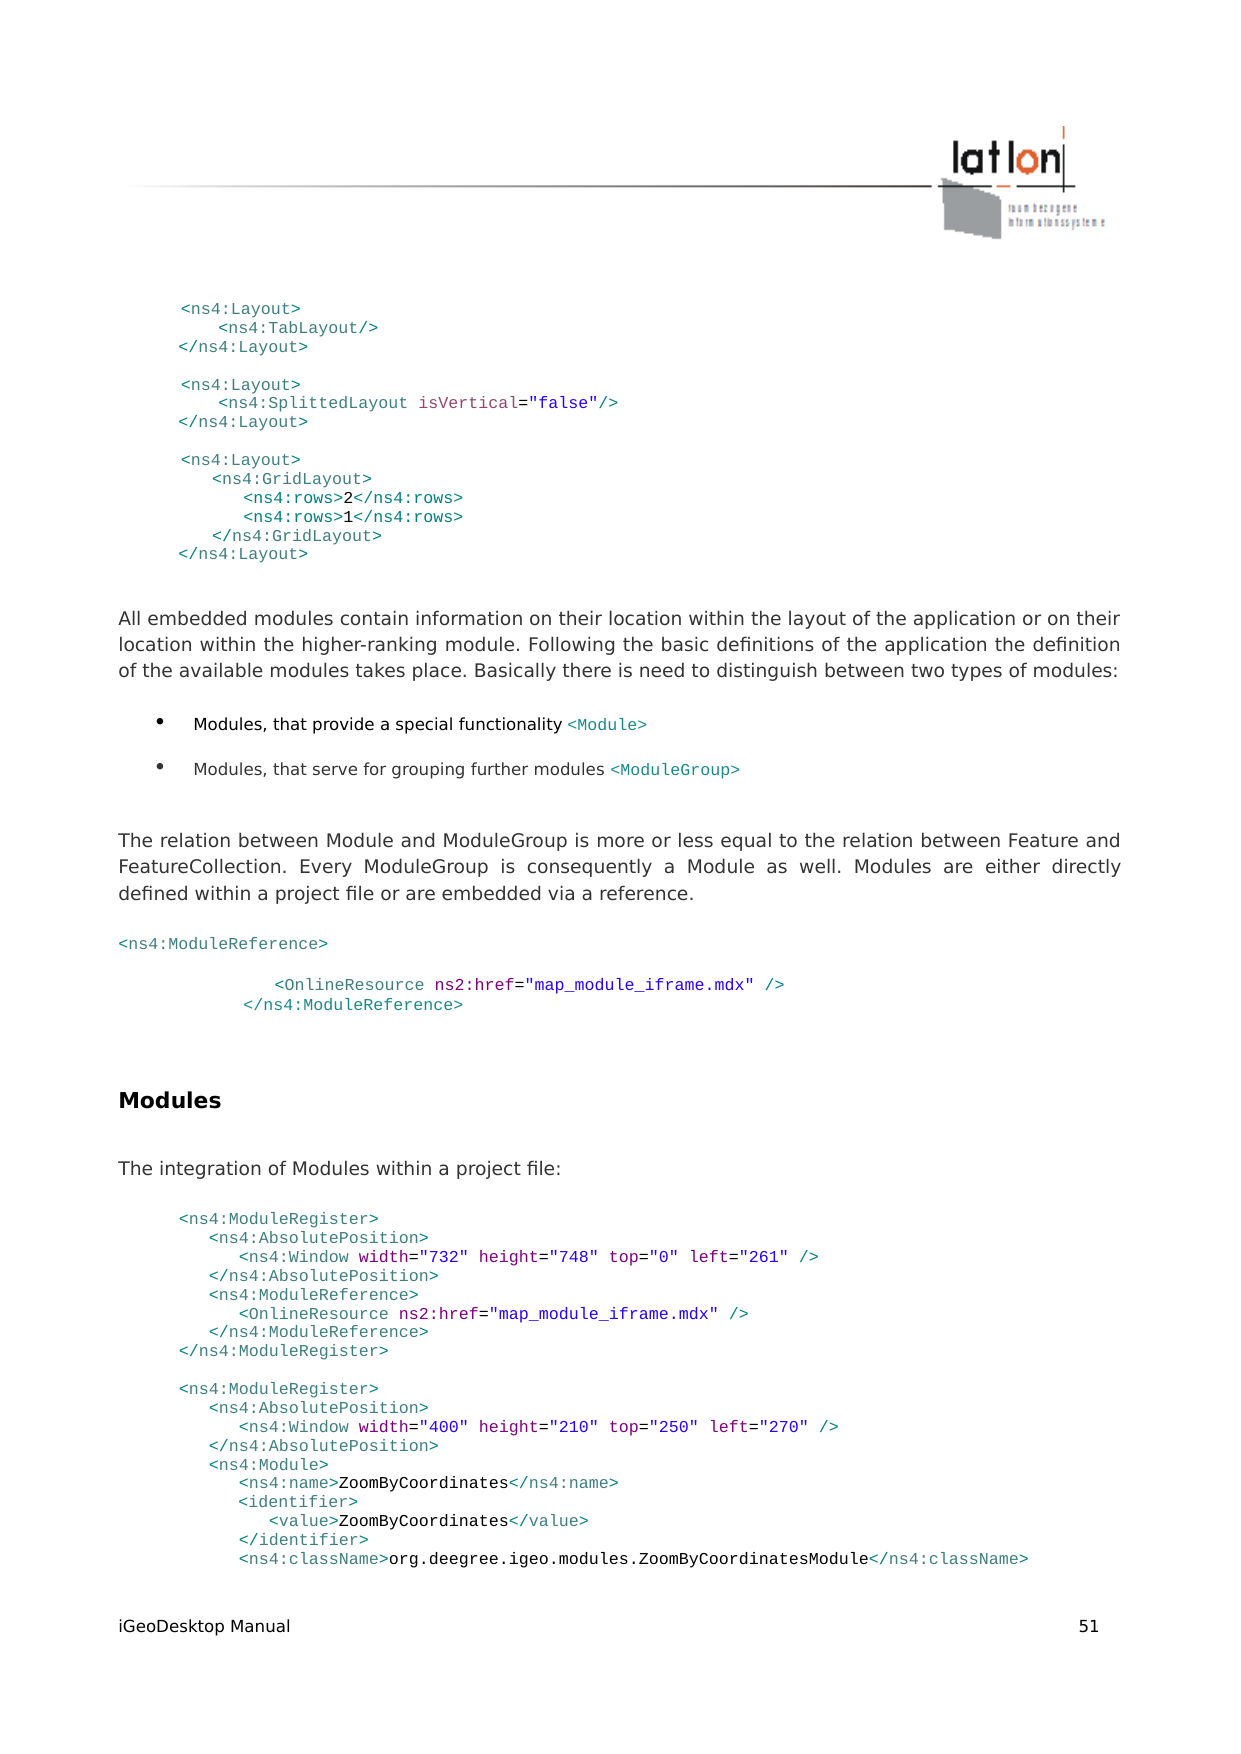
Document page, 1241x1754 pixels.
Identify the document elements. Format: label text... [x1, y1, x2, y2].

text <ns4:Window width="732" height="748" top="0" left="261" /> [179, 1249, 1122, 1267]
text <OnlineResource ns2:href="map_module_iframe.mdx" /> [179, 1305, 1122, 1324]
text <ns4:TabLayout/> [118, 320, 1122, 338]
text </identifier> [179, 1531, 1122, 1550]
text <ns4:ModuleRegister> [179, 1381, 1122, 1399]
text </ns4:ModuleRegister> [179, 1343, 1122, 1362]
text <ns4:name>ZoomByCoordinates</ns4:name> [179, 1475, 1122, 1494]
text </ns4:ModuleReference> [179, 1324, 1122, 1343]
text </ns4:ModuleReference> [118, 995, 1122, 1016]
text </ns4:Layout> [118, 338, 1122, 357]
text <ns4:rows>2</ns4:rows> [118, 489, 1122, 508]
text </ns4:AbsolutePosition> [179, 1267, 1122, 1286]
list Modules, that provide a special functionality <Module> [156, 713, 1122, 736]
text <ns4:className>org.deegree.igeo.modules.ZoomByCoordinatesModule</ns4:className> [179, 1550, 1122, 1569]
picture [122, 126, 1111, 244]
text <ns4:AbsolutePosition> [179, 1399, 1122, 1418]
text <ns4:SplittedLayout isVertical="false"/> [118, 395, 1122, 414]
text <ns4:Layout> [118, 452, 1122, 471]
text <OnlineResource ns2:href="map_module_iframe.mdx" /> [118, 976, 1122, 995]
text <ns4:ModuleReference> [179, 1286, 1122, 1305]
text <ns4:GridLayout> [118, 471, 1122, 489]
text The relation between Module and ModuleGroup is more or less equal to the relation between Feature and FeatureCollection. Every ModuleGroup is consequently a Module as well. Modules are either directly defined within a project file or are embedded via a reference. [118, 830, 1122, 904]
text </ns4:Layout> [118, 414, 1122, 433]
text All embedded modules contain information on their location within the layout of the application or on their location within the higher-ranking module. Following the basic definitions of the application the definition of the available modules takes place. Basically there is need to distinguish between two types of modules: [118, 608, 1122, 682]
text <ns4:ModuleReference> [118, 935, 1122, 954]
text <ns4:Layout> [118, 376, 1122, 395]
text The integration of Modules within a project file: [118, 1158, 1122, 1180]
text <ns4:Layout> [118, 301, 1122, 320]
list Modules, that serve for grouping further modules <ModuleGroup> [156, 758, 1122, 781]
text </ns4:Layout> [118, 546, 1122, 565]
text <ns4:Module> [179, 1456, 1122, 1475]
text </ns4:GridLayout> [118, 527, 1122, 546]
subtitle Modules [118, 1088, 1122, 1113]
text <ns4:ModuleRegister> [179, 1211, 1122, 1230]
text <ns4:AbsolutePosition> [179, 1230, 1122, 1249]
text <ns4:Window width="400" height="210" top="250" left="270" /> [179, 1418, 1122, 1437]
text </ns4:AbsolutePosition> [179, 1437, 1122, 1456]
text <identifier> [118, 1494, 1122, 1513]
text <ns4:rows>1</ns4:rows> [118, 508, 1122, 527]
text <value>ZoomByCoordinates</value> [179, 1513, 1122, 1531]
